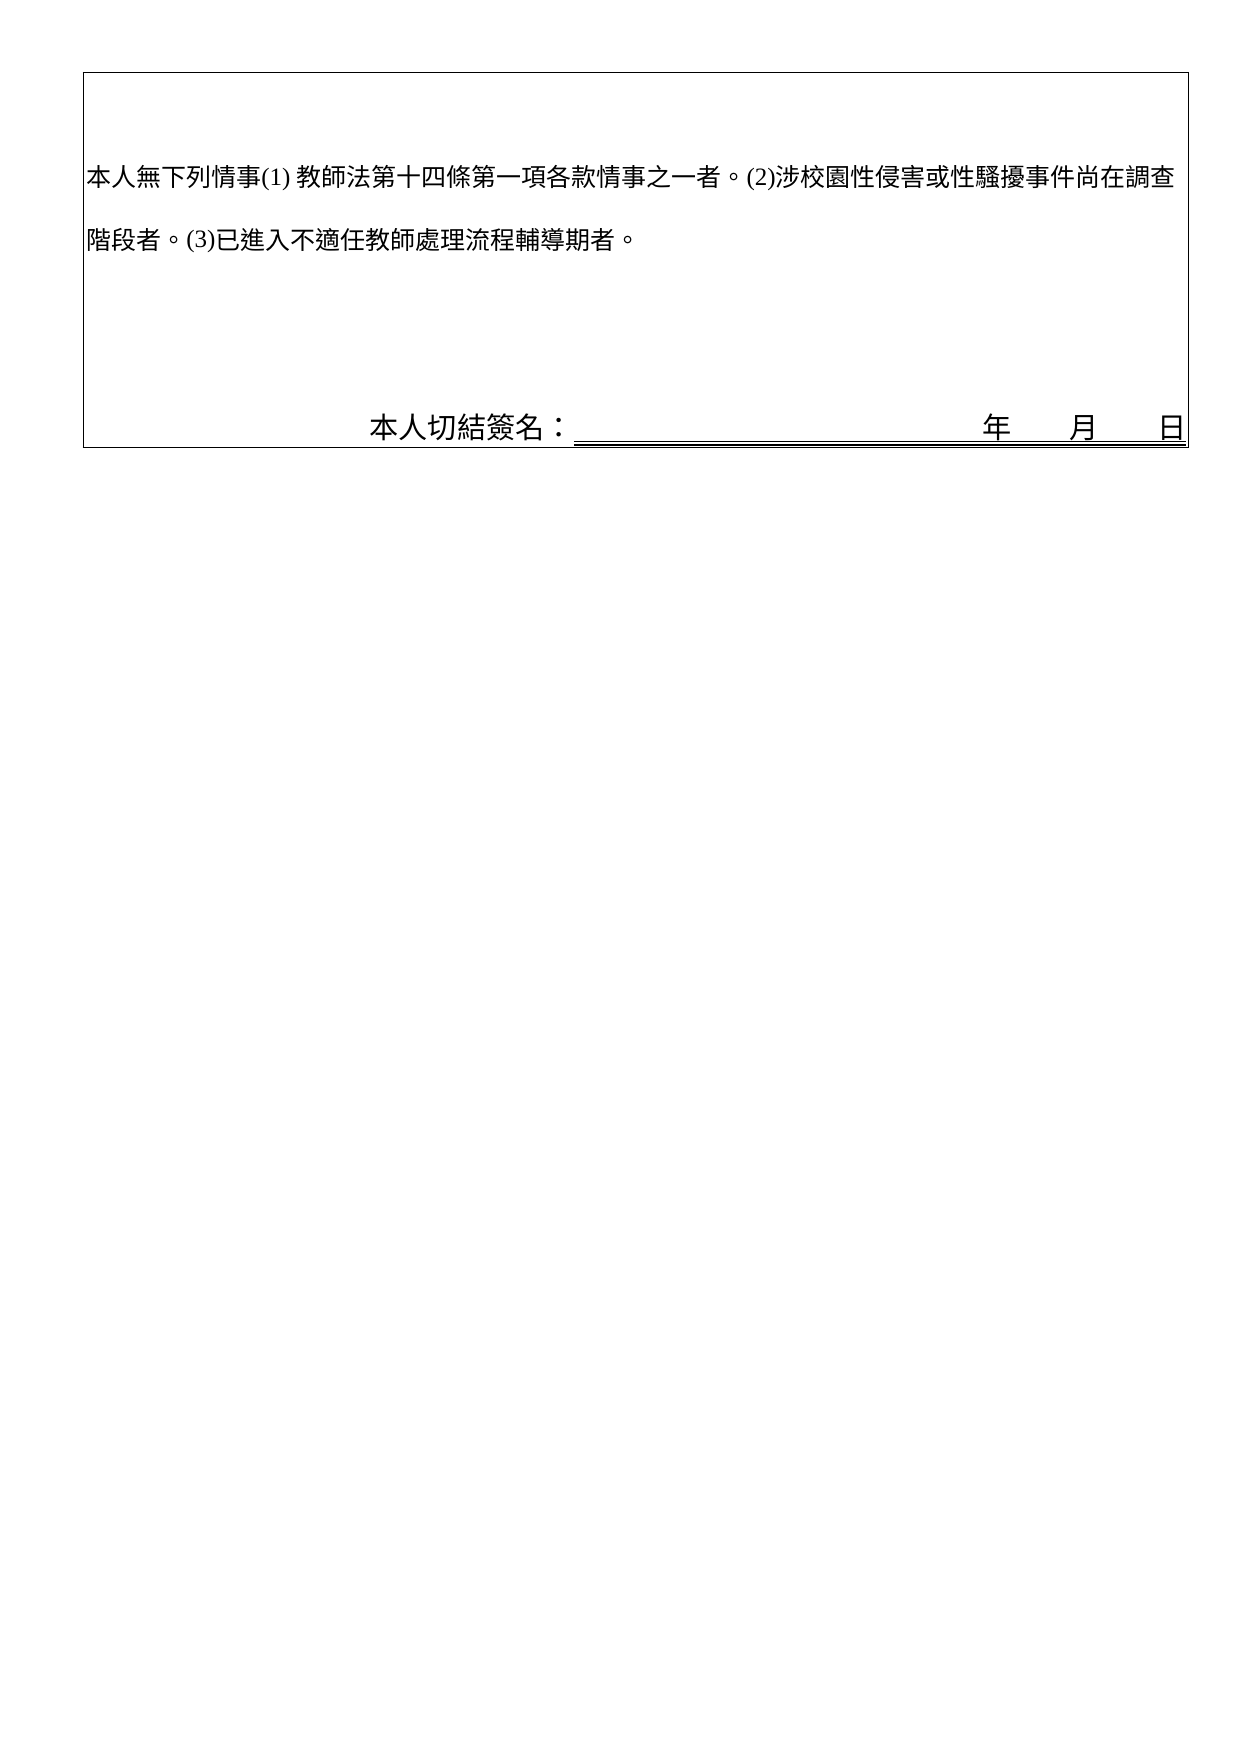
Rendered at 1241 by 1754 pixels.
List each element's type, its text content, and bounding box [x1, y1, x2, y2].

table_cell 本人無下列情事(1) 教師法第十四條第一項各款情事之一者。(2)涉校園性侵害或性騷擾事件尚在調查階段者。(3)已進入不適任教師處理流程輔導期者。 本人切結簽名： 年 月 日 [84, 73, 1188, 447]
